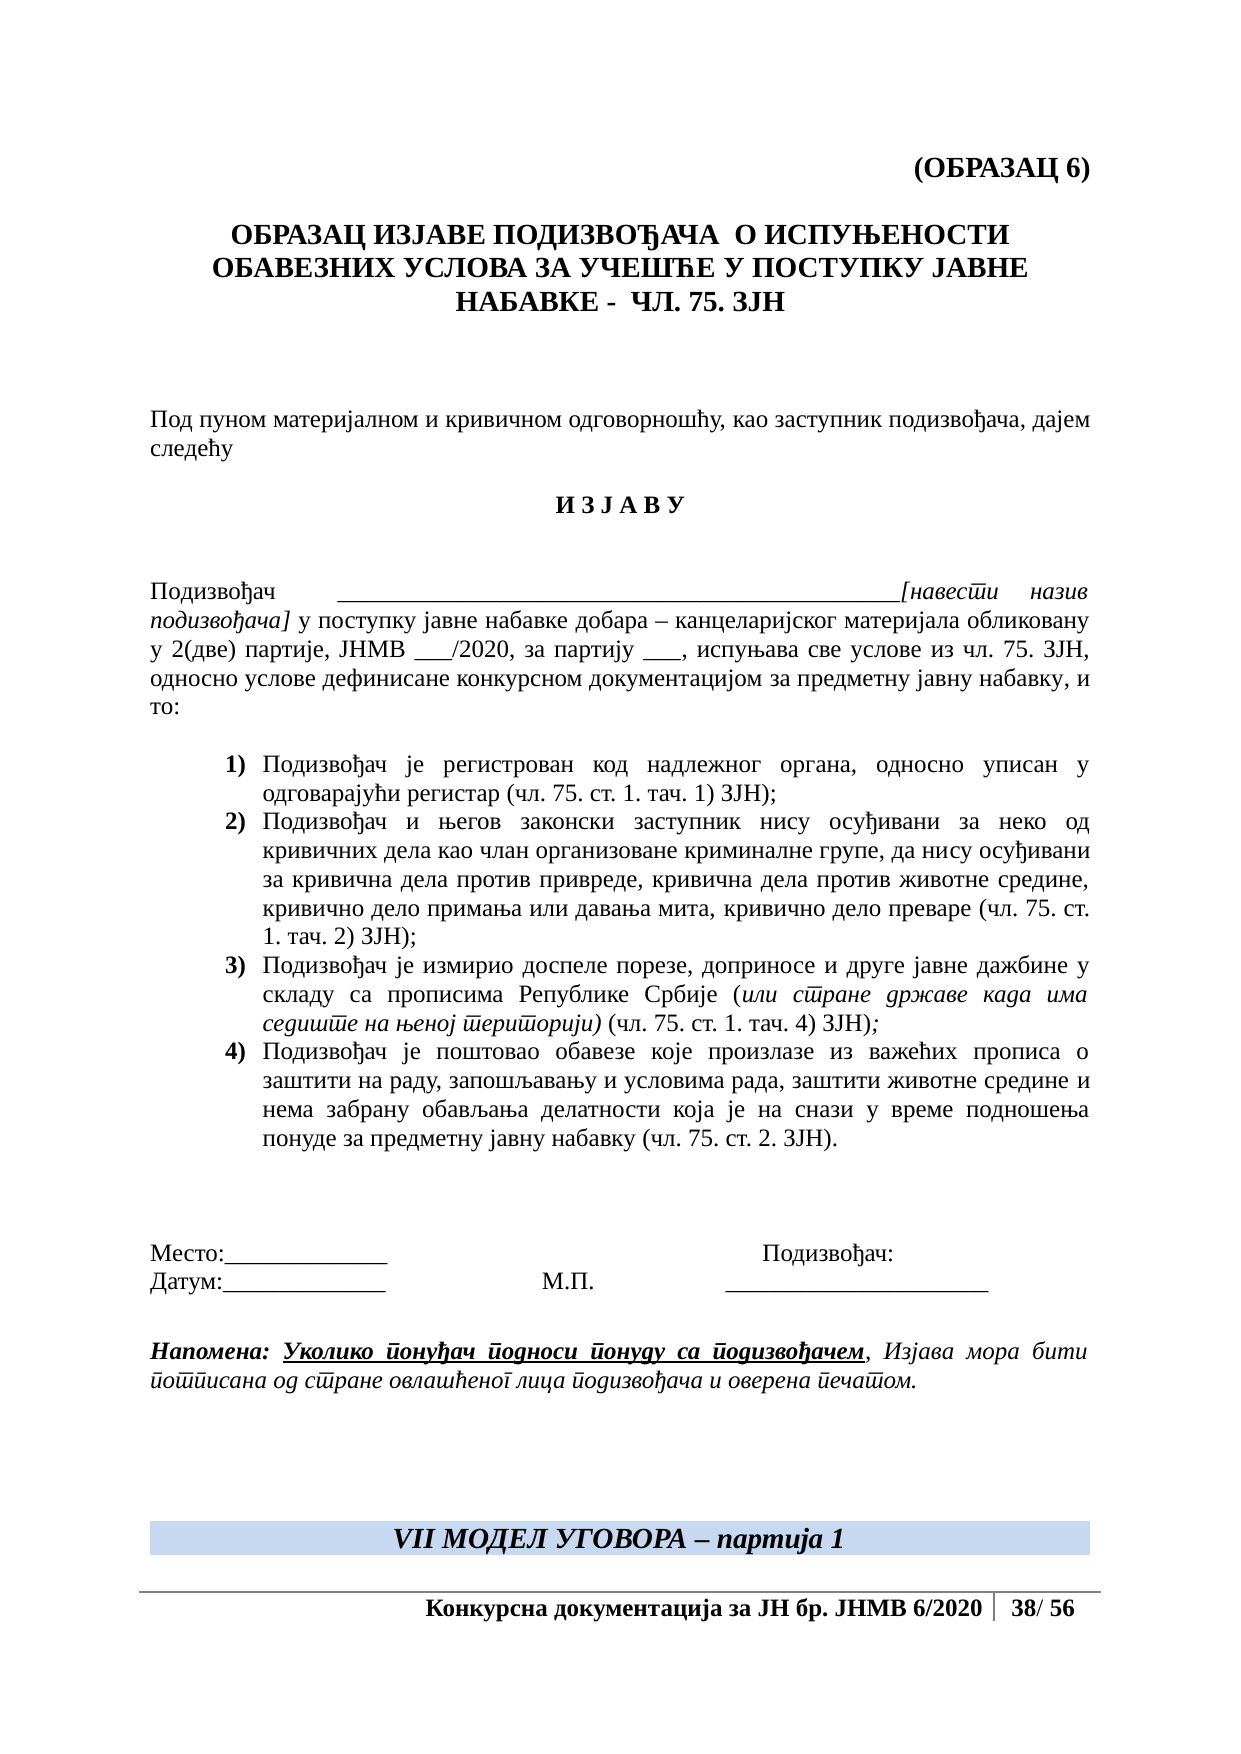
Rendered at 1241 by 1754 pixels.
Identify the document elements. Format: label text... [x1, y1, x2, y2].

list Подизвођач и његов законски заступник нису осуђивани за неко од кривичних дела као члан организоване криминалне групе, да нису осуђивани за кривична дела против привреде, кривична дела против животне средине, кривично дело примања или давања мита, кривично дело преваре (чл. 75. ст. 1. тач. 2) ЗЈН); [225, 806, 1090, 950]
text Место:_____________ Подизвођач: [150, 1238, 1090, 1266]
text Под пуном материјалном и кривичном одговорношћу, као заступник подизвођача, дајем следећу [150, 404, 1090, 461]
list Подизвођач је поштовао обавезе које произлазе из важећих прописа о заштити на раду, запошљавању и условима рада, заштити животне средине и нема забрану обављања делатности која је на снази у време подношења понуде за предметну јавну набавку (чл. 75. ст. 2. ЗЈН). [225, 1036, 1090, 1151]
list Напомена: Уколико понуђач подноси понуду са подизвођачем, Изјава мора бити потписана од стране овлашћеног лица подизвођача и оверена печатом. [150, 1336, 1090, 1394]
text Подизвођач _____________________________________________[навести назив подизвођача] у поступку јавне набавке добара – канцеларијског материјала обликовану у 2(две) партије, ЈНМВ ___/2020, за партију ___, испуњава све услове из чл. 75. ЗЈН, односно услове дефинисане конкурсном документацијом за предметну јавну набавку, и то: [150, 576, 1090, 720]
list Подизвођач је измирио доспеле порезе, доприносе и друге јавне дажбине у складу са прописима Републике Србије (или стране државе када има седиште на њеној територији) (чл. 75. ст. 1. тач. 4) ЗЈН); [225, 950, 1090, 1036]
text ОБРАЗАЦ ИЗЈАВЕ ПОДИЗВОЂАЧА О ИСПУЊЕНОСТИ ОБАВЕЗНИХ УСЛОВА ЗА УЧЕШЋЕ У ПОСТУПКУ ЈАВНЕ НАБАВКЕ - ЧЛ. 75. ЗЈН [150, 217, 1090, 318]
list Подизвођач је регистрован код надлежног органа, односно уписан у одговарајући регистар (чл. 75. ст. 1. тач. 1) ЗЈН); [225, 749, 1090, 806]
text И З Ј А В У [150, 490, 1090, 519]
text Датум:_____________ М.П. _____________________ [150, 1266, 1090, 1295]
text VII МОДЕЛ УГОВОРА – партија 1 [150, 1521, 1090, 1555]
text (ОБРАЗАЦ 6) [150, 150, 1090, 183]
